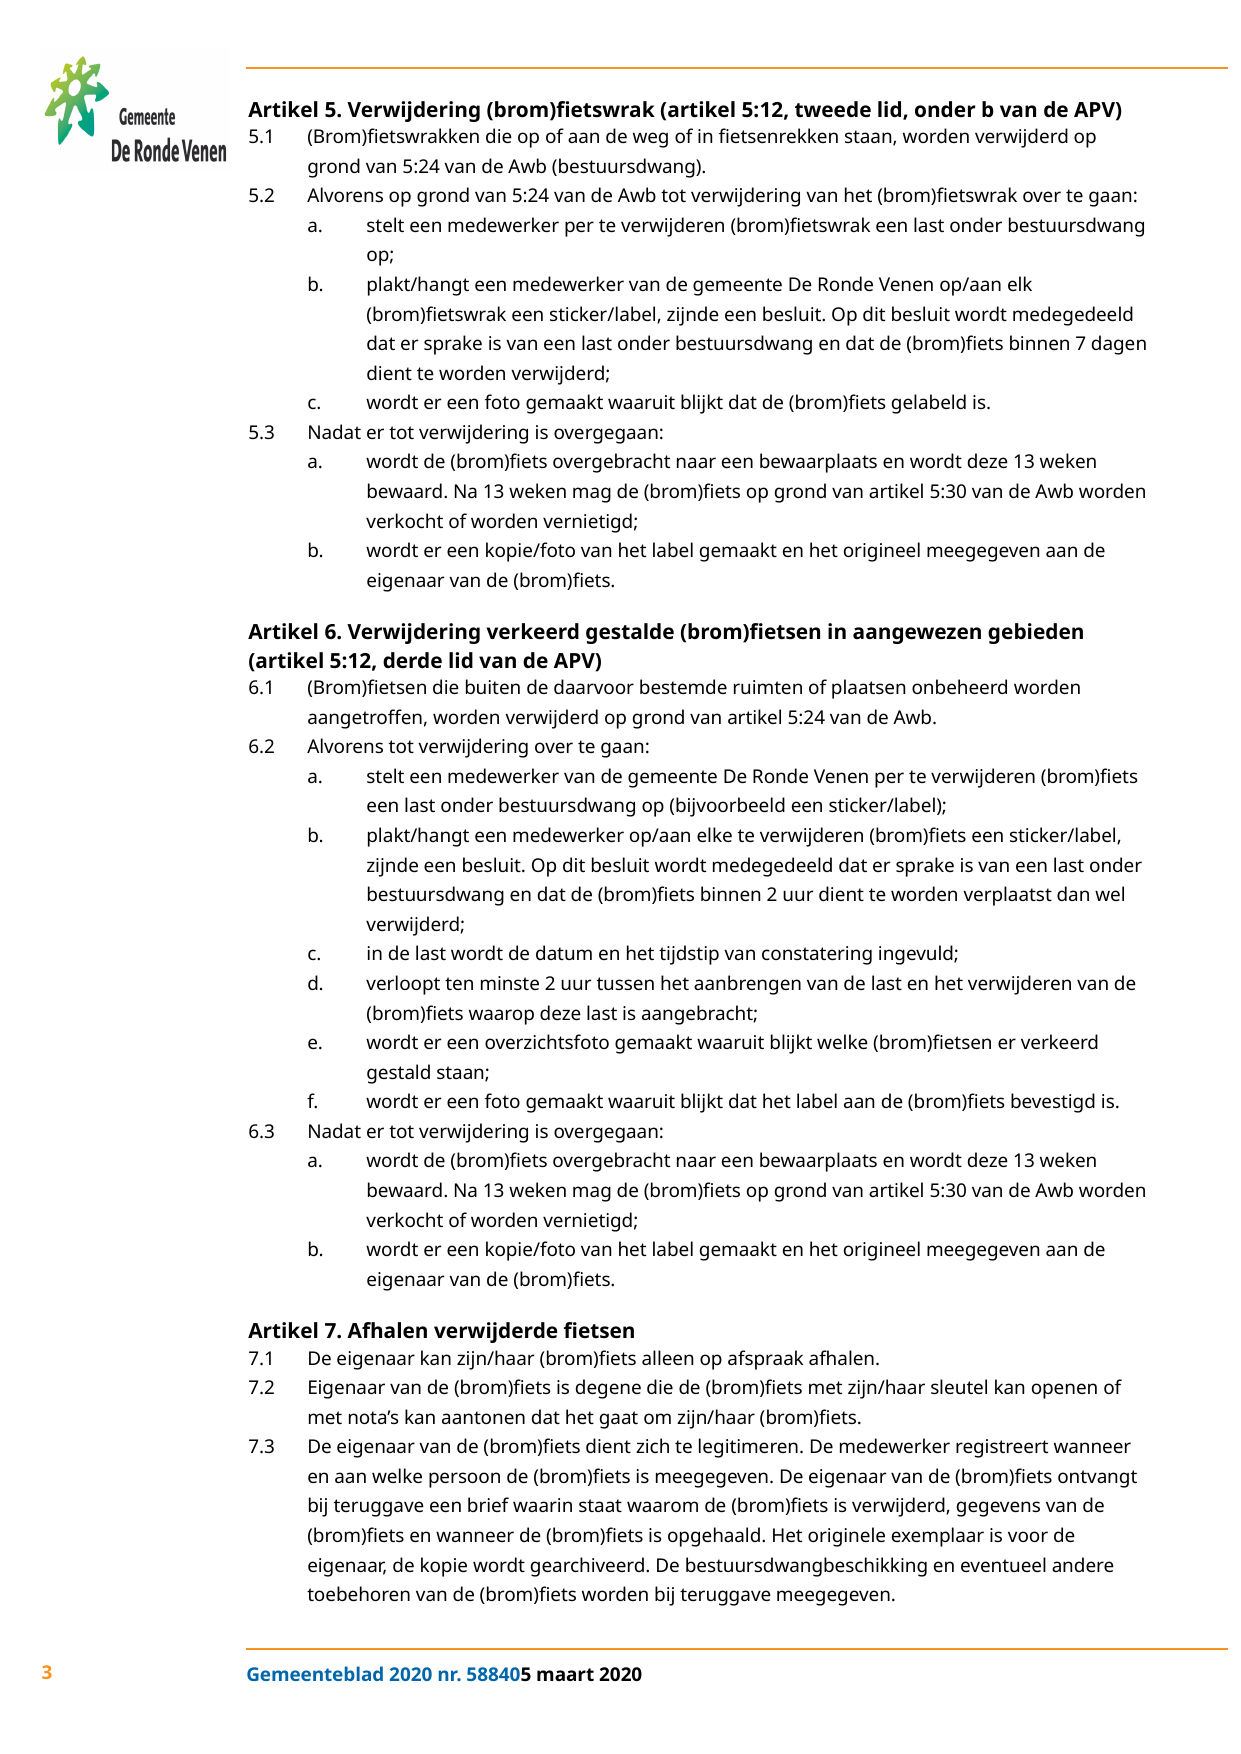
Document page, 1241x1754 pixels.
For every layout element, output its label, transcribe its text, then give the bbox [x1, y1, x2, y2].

list wordt er een kopie/foto van het label gemaakt en het origineel meegegeven aan de eigenaar van de (brom)fiets. [307, 1236, 1152, 1292]
list wordt er een overzichtsfoto gemaakt waaruit blijkt welke (brom)fietsen er verkeerd gestald staan; [307, 1029, 1152, 1084]
list Nadat er tot verwijdering is overgegaan: [248, 419, 1152, 445]
list stelt een medewerker per te verwijderen (brom)fietswrak een last onder bestuursdwang op; [307, 212, 1152, 267]
list Eigenaar van de (brom)fiets is degene die de (brom)fiets met zijn/haar sleutel kan openen of met nota’s kan aantonen dat het gaat om zijn/haar (brom)fiets. [248, 1374, 1152, 1430]
list Alvorens tot verwijdering over te gaan: [248, 733, 1152, 759]
list in de last wordt de datum en het tijdstip van constatering ingevuld; [307, 941, 1152, 966]
list wordt er een kopie/foto van het label gemaakt en het origineel meegegeven aan de eigenaar van de (brom)fiets. [307, 537, 1152, 593]
picture [41, 47, 231, 172]
text Artikel 6. Verwijdering verkeerd gestalde (brom)fietsen in aangewezen gebieden (artikel 5:12, derde lid van de APV) [248, 617, 1152, 674]
list (Brom)fietswrakken die op of aan de weg of in fietsenrekken staan, worden verwijderd op grond van 5:24 van de Awb (bestuursdwang). [248, 123, 1152, 178]
list verloopt ten minste 2 uur tussen het aanbrengen van de last en het verwijderen van de (brom)fiets waarop deze last is aangebracht; [307, 970, 1152, 1025]
text Artikel 5. Verwijdering (brom)fietswrak (artikel 5:12, tweede lid, onder b van de APV) [248, 95, 1152, 123]
list plakt/hangt een medewerker op/aan elke te verwijderen (brom)fiets een sticker/label, zijnde een besluit. Op dit besluit wordt medegedeeld dat er sprake is van een last onder bestuursdwang en dat de (brom)fiets binnen 2 uur dient te worden verplaatst dan wel verwijderd; [307, 822, 1152, 937]
text Artikel 7. Afhalen verwijderde fietsen [248, 1316, 1152, 1345]
list stelt een medewerker van de gemeente De Ronde Venen per te verwijderen (brom)fiets een last onder bestuursdwang op (bijvoorbeeld een sticker/label); [307, 763, 1152, 818]
list De eigenaar van de (brom)fiets dient zich te legitimeren. De medewerker registreert wanneer en aan welke persoon de (brom)fiets is meegegeven. De eigenaar van de (brom)fiets ontvangt bij teruggave een brief waarin staat waarom de (brom)fiets is verwijderd, gegevens van de (brom)fiets en wanneer de (brom)fiets is opgehaald. Het originele exemplaar is voor de eigenaar, de kopie wordt gearchiveerd. De bestuursdwangbeschikking en eventueel andere toebehoren van de (brom)fiets worden bij teruggave meegegeven. [248, 1433, 1152, 1607]
list Alvorens op grond van 5:24 van de Awb tot verwijdering van het (brom)fietswrak over te gaan: [248, 182, 1152, 208]
list (Brom)fietsen die buiten de daarvoor bestemde ruimten of plaatsen onbeheerd worden aangetroffen, worden verwijderd op grond van artikel 5:24 van de Awb. [248, 674, 1152, 729]
list wordt er een foto gemaakt waaruit blijkt dat het label aan de (brom)fiets bevestigd is. [307, 1088, 1152, 1114]
list wordt de (brom)fiets overgebracht naar een bewaarplaats en wordt deze 13 weken bewaard. Na 13 weken mag de (brom)fiets op grond van artikel 5:30 van de Awb worden verkocht of worden vernietigd; [307, 449, 1152, 533]
list wordt er een foto gemaakt waaruit blijkt dat de (brom)fiets gelabeld is. [307, 389, 1152, 415]
list wordt de (brom)fiets overgebracht naar een bewaarplaats en wordt deze 13 weken bewaard. Na 13 weken mag de (brom)fiets op grond van artikel 5:30 van de Awb worden verkocht of worden vernietigd; [307, 1148, 1152, 1232]
list Nadat er tot verwijdering is overgegaan: [248, 1118, 1152, 1144]
list plakt/hangt een medewerker van de gemeente De Ronde Venen op/aan elk (brom)fietswrak een sticker/label, zijnde een besluit. Op dit besluit wordt medegedeeld dat er sprake is van een last onder bestuursdwang en dat de (brom)fiets binnen 7 dagen dient te worden verwijderd; [307, 271, 1152, 386]
list De eigenaar kan zijn/haar (brom)fiets alleen op afspraak afhalen. [248, 1345, 1152, 1371]
